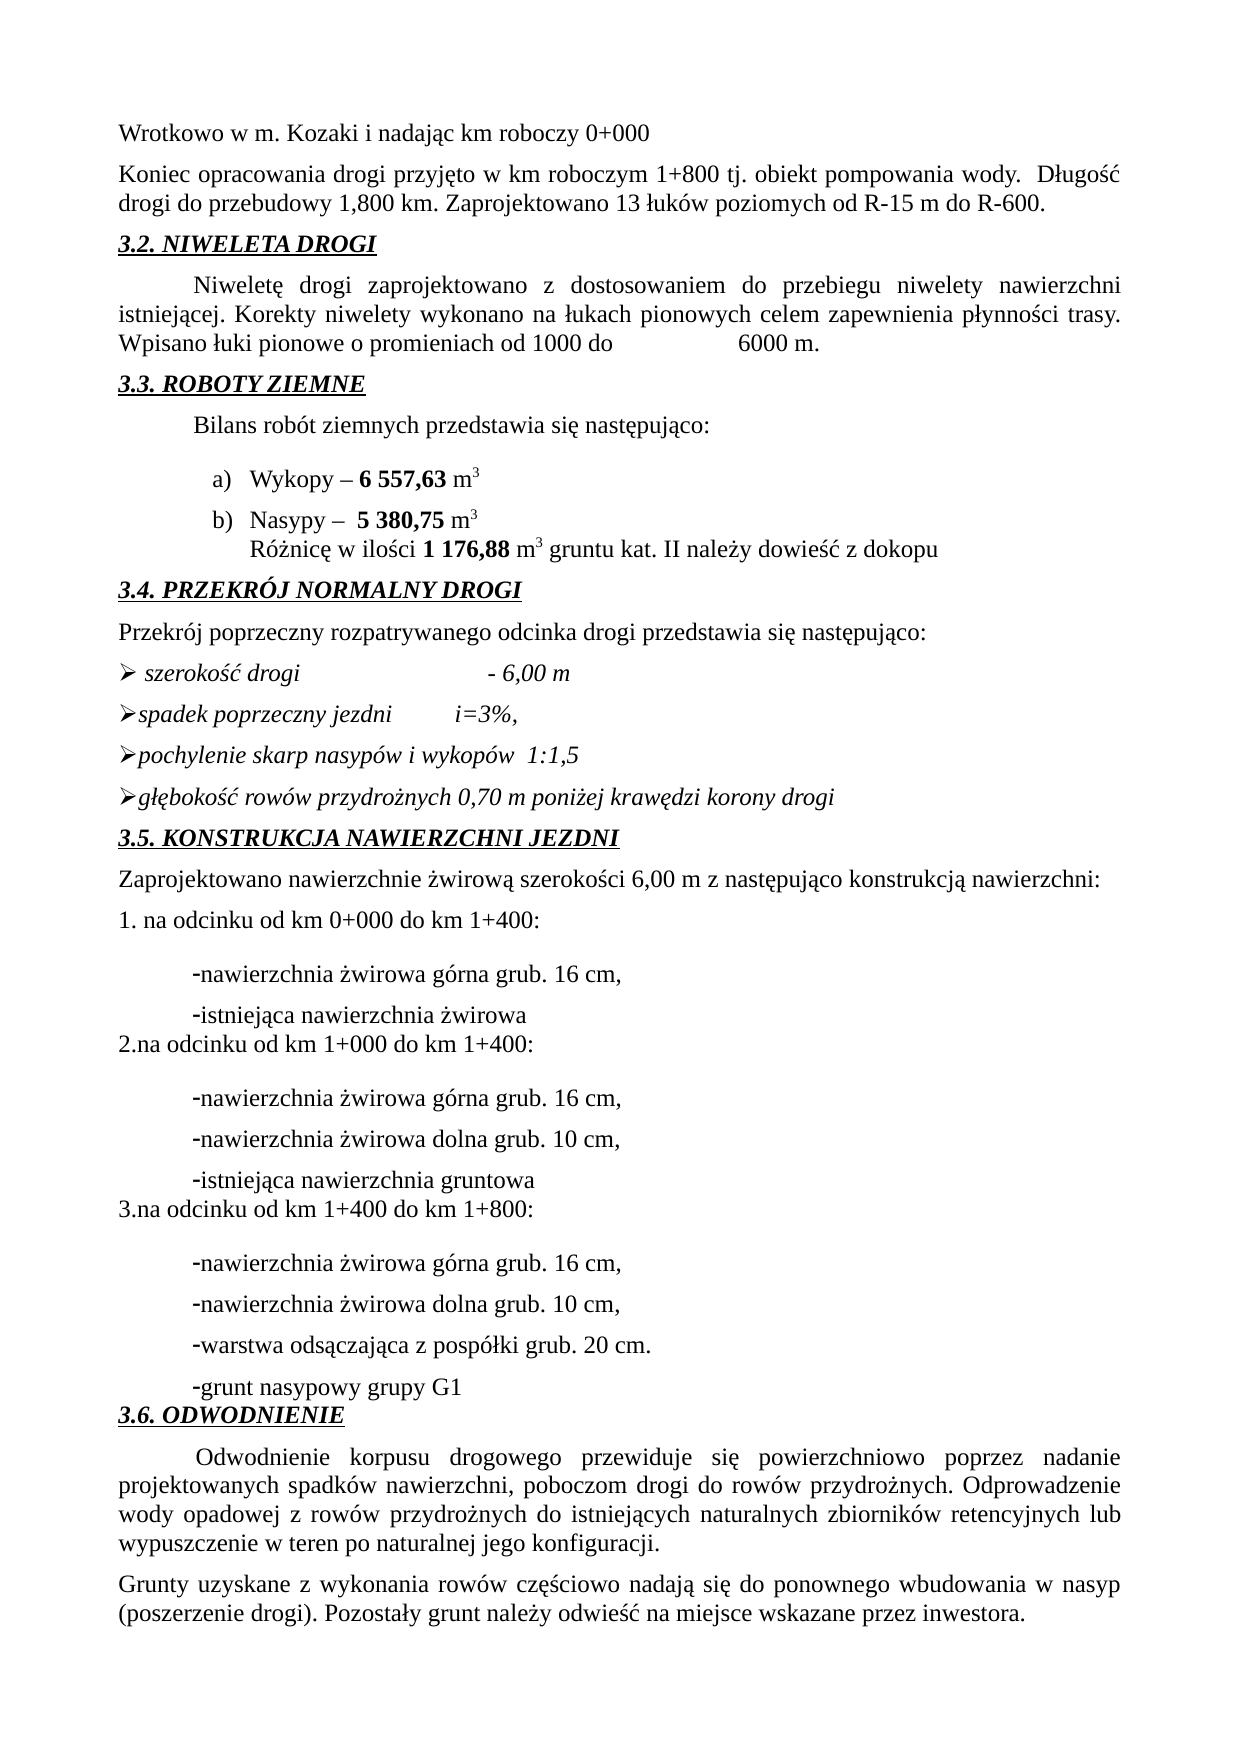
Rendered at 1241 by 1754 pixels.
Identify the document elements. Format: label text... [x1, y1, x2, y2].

list istniejąca nawierzchnia gruntowa [154, 1166, 1122, 1194]
list Wykopy – 6 557,63 m3 [212, 464, 1122, 493]
text 3.3. ROBOTY ZIEMNE [118, 369, 1122, 398]
text 3.4. PRZEKRÓJ NORMALNY DROGI [118, 576, 1122, 604]
text Zaprojektowano nawierzchnie żwirową szerokości 6,00 m z następująco konstrukcją nawierzchni: [118, 864, 1122, 893]
text Niweletę drogi zaprojektowano z dostosowaniem do przebiegu niwelety nawierzchni istniejącej. Korekty niwelety wykonano na łukach pionowych celem zapewnienia płynności trasy. Wpisano łuki pionowe o promieniach od 1000 do 6000 m. [118, 271, 1122, 357]
text Koniec opracowania drogi przyjęto w km roboczym 1+800 tj. obiekt pompowania wody. Długość drogi do przebudowy 1,800 km. Zaprojektowano 13 łuków poziomych od R-15 m do R-600. [118, 159, 1122, 217]
list warstwa odsączająca z pospółki grub. 20 cm. [154, 1331, 1122, 1359]
text Wrotkowo w m. Kozaki i nadając km roboczy 0+000 [118, 118, 1122, 147]
list spadek poprzeczny jezdni i=3%, [118, 699, 1122, 728]
text 3.5. KONSTRUKCJA NAWIERZCHNI JEZDNI [118, 823, 1122, 852]
list Nasypy – 5 380,75 m3 [212, 506, 1122, 534]
list nawierzchnia żwirowa dolna grub. 10 cm, [154, 1124, 1122, 1153]
list grunt nasypowy grupy G1 [154, 1372, 1122, 1401]
list nawierzchnia żwirowa dolna grub. 10 cm, [154, 1289, 1122, 1318]
text 3.2. NIWELETA DROGI [118, 229, 1122, 258]
list na odcinku od km 0+000 do km 1+400: [118, 906, 1122, 934]
text Przekrój poprzeczny rozpatrywanego odcinka drogi przedstawia się następująco: [118, 617, 1122, 646]
text Bilans robót ziemnych przedstawia się następująco: [118, 411, 1122, 439]
list nawierzchnia żwirowa górna grub. 16 cm, [154, 959, 1122, 988]
list na odcinku od km 1+000 do km 1+400: [118, 1029, 1122, 1058]
list szerokość drogi - 6,00 m [118, 658, 1122, 687]
list nawierzchnia żwirowa górna grub. 16 cm, [154, 1083, 1122, 1112]
text Różnicę w ilości 1 176,88 m3 gruntu kat. II należy dowieść z dokopu [249, 534, 1122, 563]
text Grunty uzyskane z wykonania rowów częściowo nadają się do ponownego wbudowania w nasyp (poszerzenie drogi). Pozostały grunt należy odwieść na miejsce wskazane przez inwestora. [118, 1569, 1122, 1627]
text Odwodnienie korpusu drogowego przewiduje się powierzchniowo poprzez nadanie projektowanych spadków nawierzchni, poboczom drogi do rowów przydrożnych. Odprowadzenie wody opadowej z rowów przydrożnych do istniejących naturalnych zbiorników retencyjnych lub wypuszczenie w teren po naturalnej jego konfiguracji. [118, 1442, 1122, 1557]
list nawierzchnia żwirowa górna grub. 16 cm, [154, 1248, 1122, 1277]
list pochylenie skarp nasypów i wykopów 1:1,5 [118, 741, 1122, 769]
list na odcinku od km 1+400 do km 1+800: [118, 1194, 1122, 1223]
list głębokość rowów przydrożnych 0,70 m poniżej krawędzi korony drogi [118, 782, 1122, 811]
text 3.6. ODWODNIENIE [118, 1401, 1122, 1429]
list istniejąca nawierzchnia żwirowa [154, 1001, 1122, 1029]
